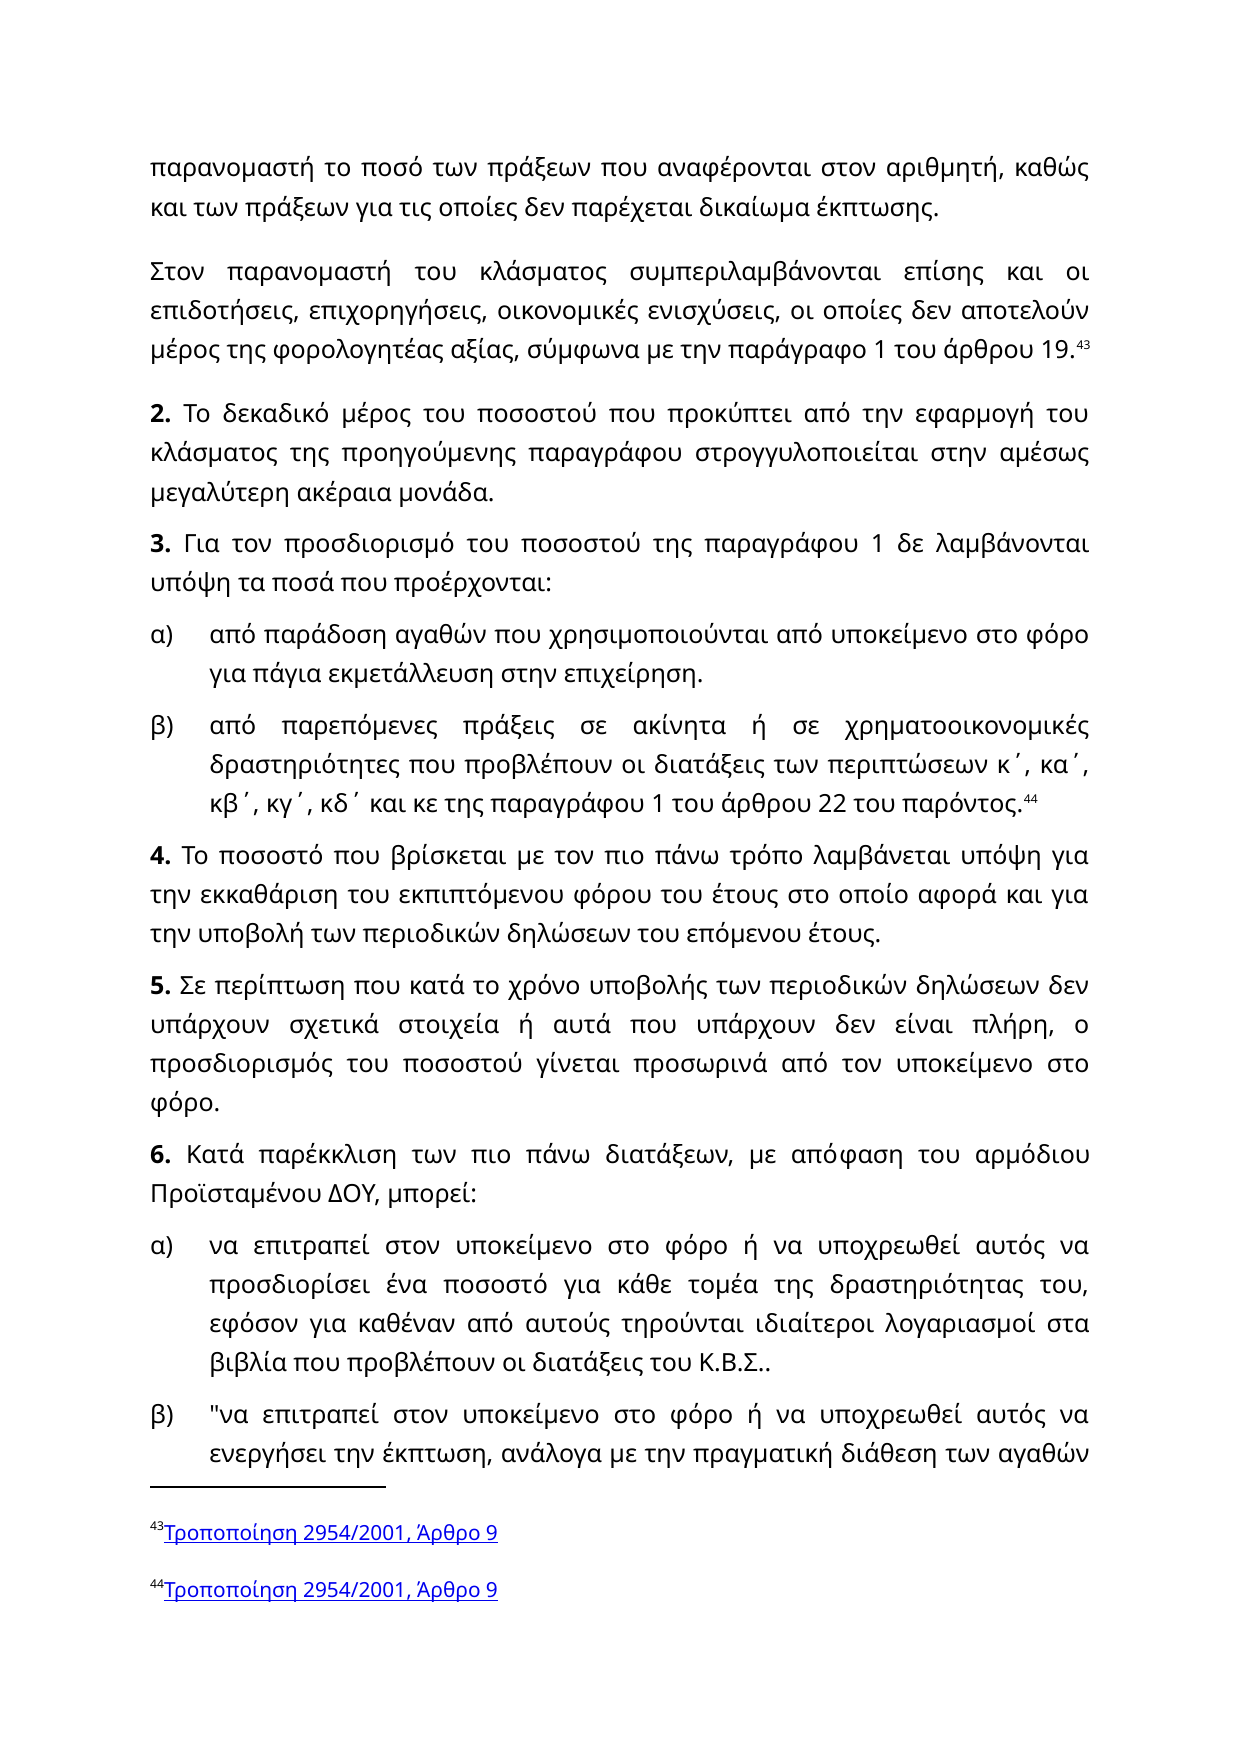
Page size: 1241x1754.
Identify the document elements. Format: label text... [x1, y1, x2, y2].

text Τροποποίηση 2954/2001, Άρθρο 9 [150, 1518, 1090, 1546]
list β) "να επιτραπεί στον υποκείμενο στο φόρο ή να υποχρεωθεί αυτός να ενεργήσει την έκπτωση, ανάλογα με την πραγματική διάθεση των αγαθών [150, 1397, 1090, 1470]
text 6. Κατά παρέκκλιση των πιο πάνω διατάξεων, με από­φαση του αρμόδιου Προϊσταμένου ΔΟΥ, μπορεί: [150, 1137, 1090, 1210]
text Στον παρανομαστή του κλάσματος συμπεριλαμβάνονται επίσης και οι επιδοτήσεις, επιχορηγήσεις, οικονομικές ενισχύσεις, οι οποίες δεν αποτελούν μέρος της φορολογητέας αξίας, σύμφωνα με την παράγραφο 1 του άρθρου 19. [150, 253, 1090, 366]
text 4. Το ποσοστό που βρίσκεται με τον πιο πάνω τρόπο λαμβάνεται υπόψη για την εκκαθάριση του εκπιπτόμενου φόρου του έτους στο οποίο αφορά και για την υποβολή των περιοδικών δηλώσεων του επόμενου έτους. [150, 837, 1090, 950]
text 2. Το δεκαδικό μέρος του ποσοστού που προκύπτει από την εφαρμογή του κλάσματος της προηγούμενης παραγράφου στρογγυλοποιείται στην αμέσως μεγαλύτερη ακέραια μονάδα. [150, 396, 1090, 508]
text Τροποποίηση 2954/2001, Άρθρο 9 [150, 1576, 1090, 1604]
list β) από παρεπόμενες πράξεις σε ακίνητα ή σε χρηματοοικονομικές δραστηριότητες που προβλέπουν οι διατάξεις των περιπτώσεων κ΄, κα΄, κβ΄, κγ΄, κδ΄ και κε της παραγράφου 1 του άρθρου 22 του παρόντος. [150, 707, 1090, 820]
list α) από παράδοση αγαθών που χρησιμοποιούνται από υποκείμενο στο φόρο για πάγια εκμετάλλευση στην επιχείρηση. [150, 617, 1090, 690]
list α) να επιτραπεί στον υποκείμενο στο φόρο ή να υποχρεωθεί αυτός να προσδιορίσει ένα ποσοστό για κάθε τομέα της δραστηριότητας του, εφόσον για καθέναν από αυτούς τηρούνται ιδιαίτεροι λογαριασμοί στα βιβλία που προβλέπουν οι διατάξεις του Κ.Β.Σ.. [150, 1227, 1090, 1379]
text παρανομαστή το ποσό των πράξεων που αναφέρονται στον αριθμητή, καθώς και των πράξεων για τις οποίες δεν παρέχεται δικαίωμα έκπτωσης. [150, 150, 1090, 223]
text 3. Για τον προσδιορισμό του ποσοστού της παραγράφου 1 δε λαμβάνονται υπόψη τα ποσά που προέρχονται: [150, 526, 1090, 599]
text 5. Σε περίπτωση που κατά το χρόνο υποβολής των περιοδικών δηλώσεων δεν υπάρχουν σχετικά στοιχεία ή αυτά που υπάρχουν δεν είναι πλήρη, ο προσδιορισμός του ποσοστού γίνεται προσωρινά από τον υποκείμενο στο φόρο. [150, 967, 1090, 1119]
